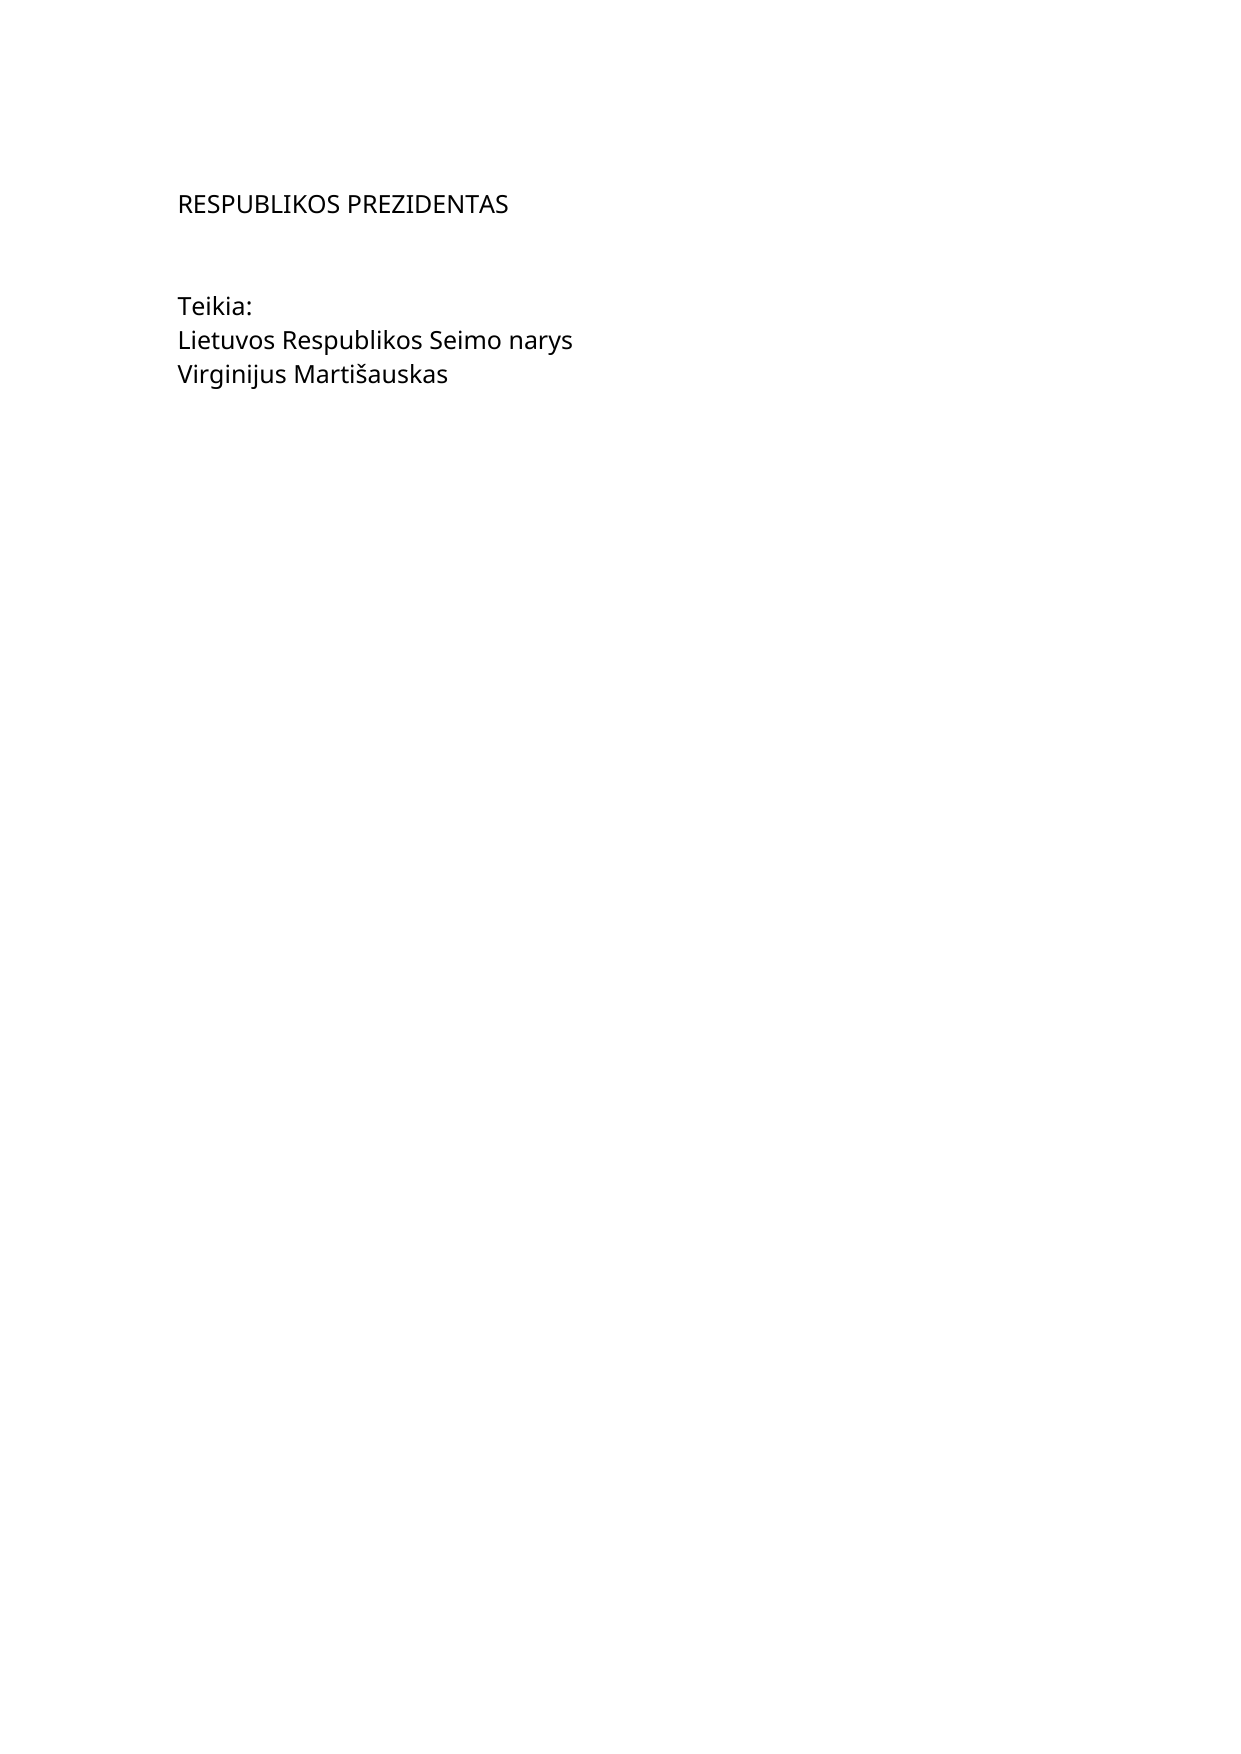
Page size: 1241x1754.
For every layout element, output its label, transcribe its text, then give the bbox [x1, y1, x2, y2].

text Teikia: [177, 288, 1122, 322]
text Virginijus Martišauskas [177, 357, 1122, 391]
text Lietuvos Respublikos Seimo narys [177, 322, 1122, 357]
text RESPUBLIKOS PREZIDENTAS [177, 186, 1122, 220]
